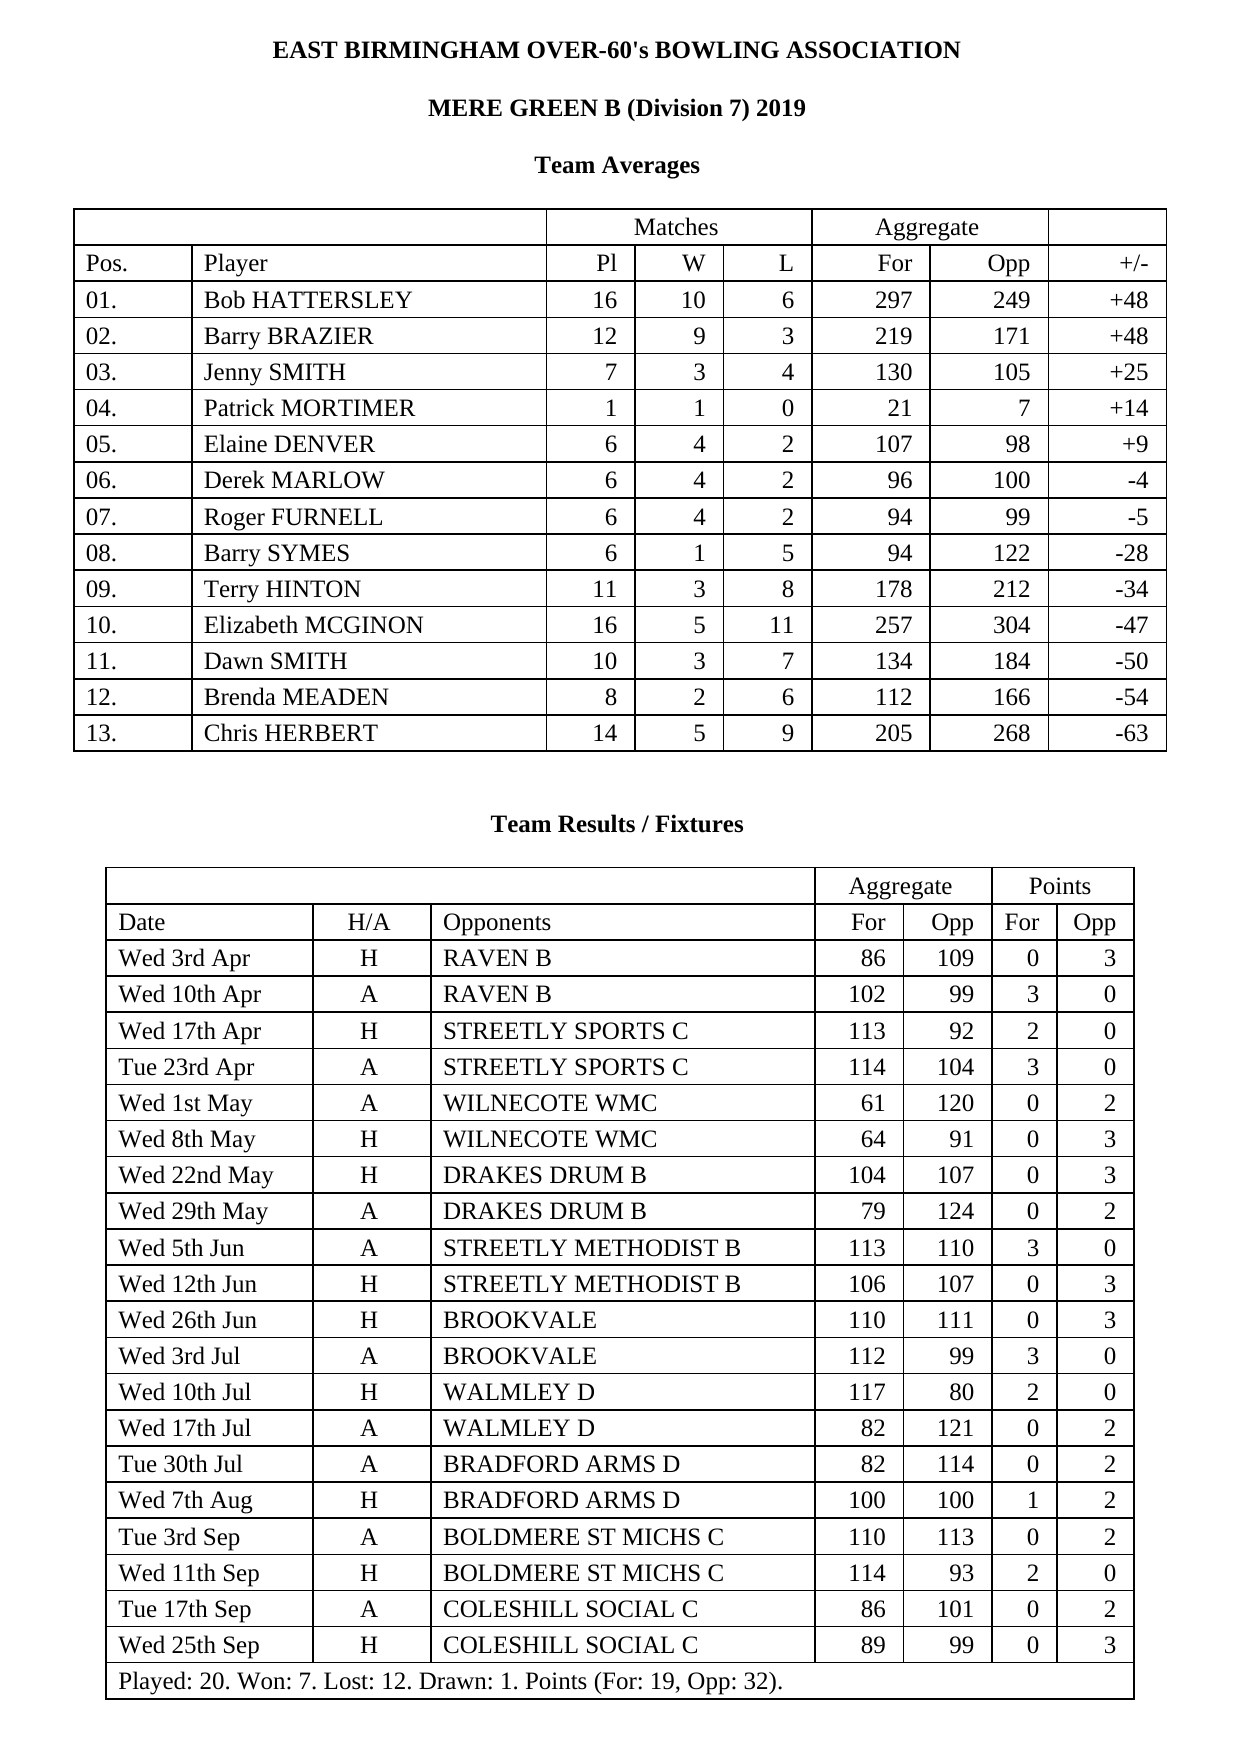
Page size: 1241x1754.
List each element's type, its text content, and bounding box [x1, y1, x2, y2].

table_cell 8 [724, 571, 811, 606]
table_cell DRAKES DRUM B [432, 1157, 814, 1192]
table_cell Opp [904, 905, 991, 939]
table_cell 99 [904, 977, 991, 1011]
table_cell 2 [724, 426, 811, 461]
table_cell Tue 17th Sep [107, 1591, 312, 1626]
table_cell 3 [1058, 1121, 1133, 1156]
table_cell Tue 23rd Apr [107, 1049, 312, 1083]
table_cell 13. [75, 716, 191, 750]
table_cell 3 [1058, 941, 1133, 975]
table_cell 117 [816, 1374, 903, 1409]
table_cell 01. [75, 282, 191, 316]
table_cell 94 [813, 535, 929, 569]
table_cell Dawn SMITH [193, 643, 546, 678]
table_cell Date [107, 905, 312, 939]
table_cell 6 [724, 282, 811, 316]
table_cell 178 [813, 571, 929, 606]
table_cell 114 [816, 1049, 903, 1083]
table_cell BRADFORD ARMS D [432, 1447, 814, 1481]
table_cell WILNECOTE WMC [432, 1085, 814, 1120]
table_cell Elizabeth MCGINON [193, 607, 546, 642]
table_cell 94 [813, 499, 929, 533]
table_cell H [314, 1374, 430, 1409]
table_cell 99 [904, 1338, 991, 1373]
table_cell 114 [904, 1447, 991, 1481]
table_cell Elaine DENVER [193, 426, 546, 461]
table_cell 102 [816, 977, 903, 1011]
table_cell 112 [813, 680, 929, 714]
table_cell 0 [993, 1627, 1056, 1662]
table_cell 0 [993, 1591, 1056, 1626]
table_cell 205 [813, 716, 929, 750]
table_cell 304 [931, 607, 1048, 642]
table_cell H [314, 1013, 430, 1047]
table_cell Tue 3rd Sep [107, 1519, 312, 1553]
table_cell Jenny SMITH [193, 354, 546, 389]
table_cell Wed 25th Sep [107, 1627, 312, 1662]
table_cell 0 [1058, 977, 1133, 1011]
table_cell 2 [1058, 1194, 1133, 1228]
table_cell 0 [1058, 1555, 1133, 1589]
table_cell BROOKVALE [432, 1338, 814, 1373]
table_cell 6 [547, 499, 634, 533]
table_cell RAVEN B [432, 941, 814, 975]
table_cell STREETLY SPORTS C [432, 1049, 814, 1083]
table_cell 0 [1058, 1230, 1133, 1264]
table_cell 0 [993, 1302, 1056, 1337]
table_cell H [314, 1266, 430, 1300]
table_cell 0 [1058, 1374, 1133, 1409]
table_cell 110 [816, 1519, 903, 1553]
table_cell Pl [547, 246, 634, 280]
table_cell 113 [816, 1013, 903, 1047]
text Team Averages [38, 150, 1202, 179]
table_cell 1 [547, 390, 634, 425]
table_cell Wed 17th Apr [107, 1013, 312, 1047]
table_cell 3 [1058, 1302, 1133, 1337]
table_cell 100 [816, 1483, 903, 1517]
table_cell 79 [816, 1194, 903, 1228]
table_cell Barry SYMES [193, 535, 546, 569]
table_cell 11 [547, 571, 634, 606]
table_cell 2 [993, 1013, 1056, 1047]
table_cell Pos. [75, 246, 191, 280]
table_cell 7 [547, 354, 634, 389]
table_cell 0 [1058, 1049, 1133, 1083]
table_cell L [724, 246, 811, 280]
table_header [75, 210, 546, 244]
table_cell H [314, 1157, 430, 1192]
table_cell Derek MARLOW [193, 463, 546, 497]
table_cell WALMLEY D [432, 1411, 814, 1445]
table_cell 100 [904, 1483, 991, 1517]
table_cell 2 [724, 463, 811, 497]
text Team Results / Fixtures [38, 809, 1202, 838]
table_cell 08. [75, 535, 191, 569]
table_cell Chris HERBERT [193, 716, 546, 750]
table_cell 7 [724, 643, 811, 678]
table_cell 2 [636, 680, 723, 714]
table_cell 3 [724, 318, 811, 352]
table_cell 0 [993, 1194, 1056, 1228]
table_cell 3 [993, 1049, 1056, 1083]
table_cell Patrick MORTIMER [193, 390, 546, 425]
table_cell 105 [931, 354, 1048, 389]
table_cell Player [193, 246, 546, 280]
table_cell 9 [724, 716, 811, 750]
table_cell 61 [816, 1085, 903, 1120]
table_cell 0 [993, 941, 1056, 975]
table_header Points [993, 868, 1133, 903]
table_cell 3 [1058, 1266, 1133, 1300]
text MERE GREEN B (Division 7) 2019 [38, 93, 1202, 122]
table_cell 3 [636, 571, 723, 606]
table_cell 11 [724, 607, 811, 642]
table_cell Wed 26th Jun [107, 1302, 312, 1337]
table_cell 110 [816, 1302, 903, 1337]
table_cell Barry BRAZIER [193, 318, 546, 352]
table_cell STREETLY METHODIST B [432, 1266, 814, 1300]
table_header Aggregate [813, 210, 1048, 244]
table_cell 120 [904, 1085, 991, 1120]
table_cell Wed 5th Jun [107, 1230, 312, 1264]
table_cell 1 [636, 390, 723, 425]
table_cell +48 [1049, 282, 1166, 316]
table_header [107, 868, 814, 903]
table_header Matches [547, 210, 811, 244]
table_cell 114 [816, 1555, 903, 1589]
table_cell 1 [636, 535, 723, 569]
table_cell 0 [993, 1121, 1056, 1156]
table_cell 0 [1058, 1338, 1133, 1373]
table_cell 5 [636, 607, 723, 642]
table_cell Tue 30th Jul [107, 1447, 312, 1481]
table_cell Wed 11th Sep [107, 1555, 312, 1589]
table_cell 2 [993, 1374, 1056, 1409]
table_cell 3 [1058, 1157, 1133, 1192]
table_cell BROOKVALE [432, 1302, 814, 1337]
table_cell Wed 3rd Apr [107, 941, 312, 975]
table_cell 89 [816, 1627, 903, 1662]
table_cell 98 [931, 426, 1048, 461]
table_cell 5 [724, 535, 811, 569]
table_cell 6 [547, 535, 634, 569]
table_cell 12. [75, 680, 191, 714]
table_cell 3 [993, 1230, 1056, 1264]
table_cell 124 [904, 1194, 991, 1228]
table_cell H [314, 1483, 430, 1517]
table_cell 09. [75, 571, 191, 606]
table_cell STREETLY METHODIST B [432, 1230, 814, 1264]
table_cell -28 [1049, 535, 1166, 569]
table_cell 82 [816, 1411, 903, 1445]
table_cell Wed 12th Jun [107, 1266, 312, 1300]
table_cell 2 [724, 499, 811, 533]
table_cell 93 [904, 1555, 991, 1589]
table_cell 99 [931, 499, 1048, 533]
table_cell 2 [993, 1555, 1056, 1589]
table_cell 5 [636, 716, 723, 750]
table_cell +25 [1049, 354, 1166, 389]
table_cell Played: 20. Won: 7. Lost: 12. Drawn: 1. Points (For: 19, Opp: 32). [107, 1663, 1133, 1698]
table_cell COLESHILL SOCIAL C [432, 1627, 814, 1662]
table_cell H [314, 1555, 430, 1589]
table_cell 05. [75, 426, 191, 461]
table_cell 3 [993, 1338, 1056, 1373]
table_cell Wed 1st May [107, 1085, 312, 1120]
table_cell WALMLEY D [432, 1374, 814, 1409]
table_cell 2 [1058, 1519, 1133, 1553]
table_cell COLESHILL SOCIAL C [432, 1591, 814, 1626]
table_cell H [314, 941, 430, 975]
table_cell 104 [904, 1049, 991, 1083]
table_cell 12 [547, 318, 634, 352]
table_cell 100 [931, 463, 1048, 497]
table_cell 109 [904, 941, 991, 975]
table_cell 0 [993, 1411, 1056, 1445]
table_cell 121 [904, 1411, 991, 1445]
table_cell A [314, 977, 430, 1011]
table_cell 7 [931, 390, 1048, 425]
table_cell 91 [904, 1121, 991, 1156]
table_cell 111 [904, 1302, 991, 1337]
table_cell 80 [904, 1374, 991, 1409]
table_cell 219 [813, 318, 929, 352]
table_cell Wed 29th May [107, 1194, 312, 1228]
table_cell 3 [1058, 1627, 1133, 1662]
table_cell 64 [816, 1121, 903, 1156]
table_cell -63 [1049, 716, 1166, 750]
table_cell 212 [931, 571, 1048, 606]
table_cell 171 [931, 318, 1048, 352]
table_cell 3 [636, 643, 723, 678]
table_cell 166 [931, 680, 1048, 714]
table_cell 2 [1058, 1085, 1133, 1120]
table_cell -47 [1049, 607, 1166, 642]
table_cell STREETLY SPORTS C [432, 1013, 814, 1047]
table_cell A [314, 1338, 430, 1373]
table_cell BRADFORD ARMS D [432, 1483, 814, 1517]
table_cell 2 [1058, 1411, 1133, 1445]
table_cell 6 [547, 426, 634, 461]
table_cell Wed 22nd May [107, 1157, 312, 1192]
table_cell 122 [931, 535, 1048, 569]
table_cell 0 [993, 1447, 1056, 1481]
table_cell 106 [816, 1266, 903, 1300]
table_cell 2 [1058, 1447, 1133, 1481]
table_cell -50 [1049, 643, 1166, 678]
table_cell 10 [547, 643, 634, 678]
table_cell For [993, 905, 1056, 939]
table_cell For [816, 905, 903, 939]
table_cell 16 [547, 607, 634, 642]
table_cell 107 [904, 1157, 991, 1192]
table_cell 113 [816, 1230, 903, 1264]
table_cell Roger FURNELL [193, 499, 546, 533]
table_cell 297 [813, 282, 929, 316]
table_cell Wed 7th Aug [107, 1483, 312, 1517]
table_cell 9 [636, 318, 723, 352]
table_cell 130 [813, 354, 929, 389]
table_cell 6 [724, 680, 811, 714]
table_cell W [636, 246, 723, 280]
table_cell 21 [813, 390, 929, 425]
table_cell A [314, 1411, 430, 1445]
table_cell 04. [75, 390, 191, 425]
table_cell +48 [1049, 318, 1166, 352]
table_cell -54 [1049, 680, 1166, 714]
table_cell H [314, 1627, 430, 1662]
table_cell 8 [547, 680, 634, 714]
table_cell 249 [931, 282, 1048, 316]
table_cell Opponents [432, 905, 814, 939]
table_cell 4 [636, 463, 723, 497]
table_cell 134 [813, 643, 929, 678]
table_header [1049, 210, 1166, 244]
table_cell 02. [75, 318, 191, 352]
table_cell +/- [1049, 246, 1166, 280]
table_cell 184 [931, 643, 1048, 678]
table_cell +9 [1049, 426, 1166, 461]
table_cell 82 [816, 1447, 903, 1481]
table_cell 1 [993, 1483, 1056, 1517]
table_cell 0 [993, 1519, 1056, 1553]
table_cell H [314, 1302, 430, 1337]
table_cell DRAKES DRUM B [432, 1194, 814, 1228]
table_cell 0 [993, 1085, 1056, 1120]
table_cell 07. [75, 499, 191, 533]
table_cell BOLDMERE ST MICHS C [432, 1555, 814, 1589]
table_cell Terry HINTON [193, 571, 546, 606]
table_cell 2 [1058, 1591, 1133, 1626]
table_cell Bob HATTERSLEY [193, 282, 546, 316]
table_cell A [314, 1049, 430, 1083]
table_cell 03. [75, 354, 191, 389]
table_cell H [314, 1121, 430, 1156]
table_cell 113 [904, 1519, 991, 1553]
table_cell Brenda MEADEN [193, 680, 546, 714]
table_cell 06. [75, 463, 191, 497]
table_cell A [314, 1519, 430, 1553]
table_cell 3 [993, 977, 1056, 1011]
table_cell 10. [75, 607, 191, 642]
table_cell 112 [816, 1338, 903, 1373]
table_cell Wed 3rd Jul [107, 1338, 312, 1373]
table_cell 107 [813, 426, 929, 461]
table_cell 4 [636, 499, 723, 533]
table_cell 257 [813, 607, 929, 642]
table_cell 101 [904, 1591, 991, 1626]
table_cell 16 [547, 282, 634, 316]
table_cell Opp [931, 246, 1048, 280]
table_cell 3 [636, 354, 723, 389]
table_cell Wed 10th Apr [107, 977, 312, 1011]
table_cell 86 [816, 941, 903, 975]
table_cell 0 [724, 390, 811, 425]
table_cell 2 [1058, 1483, 1133, 1517]
table_cell Wed 10th Jul [107, 1374, 312, 1409]
table_cell 104 [816, 1157, 903, 1192]
table_cell 96 [813, 463, 929, 497]
table_cell A [314, 1591, 430, 1626]
table_cell For [813, 246, 929, 280]
table_cell 86 [816, 1591, 903, 1626]
table_cell 0 [1058, 1013, 1133, 1047]
table_cell 110 [904, 1230, 991, 1264]
table_cell 99 [904, 1627, 991, 1662]
table_cell WILNECOTE WMC [432, 1121, 814, 1156]
table_cell 268 [931, 716, 1048, 750]
table_cell RAVEN B [432, 977, 814, 1011]
table_cell Wed 17th Jul [107, 1411, 312, 1445]
table_cell 92 [904, 1013, 991, 1047]
table_cell +14 [1049, 390, 1166, 425]
table_cell A [314, 1447, 430, 1481]
table_cell 14 [547, 716, 634, 750]
table_cell A [314, 1230, 430, 1264]
table_cell -34 [1049, 571, 1166, 606]
table_cell Wed 8th May [107, 1121, 312, 1156]
table_cell -4 [1049, 463, 1166, 497]
table_cell 0 [993, 1266, 1056, 1300]
table_cell BOLDMERE ST MICHS C [432, 1519, 814, 1553]
table_cell A [314, 1194, 430, 1228]
table_cell 11. [75, 643, 191, 678]
table_header Aggregate [816, 868, 991, 903]
table_cell 4 [724, 354, 811, 389]
table_cell -5 [1049, 499, 1166, 533]
table_cell 4 [636, 426, 723, 461]
table_cell 107 [904, 1266, 991, 1300]
table_cell 6 [547, 463, 634, 497]
table_cell 0 [993, 1157, 1056, 1192]
table_cell 10 [636, 282, 723, 316]
table_cell H/A [314, 905, 430, 939]
table_cell A [314, 1085, 430, 1120]
table_cell Opp [1058, 905, 1133, 939]
